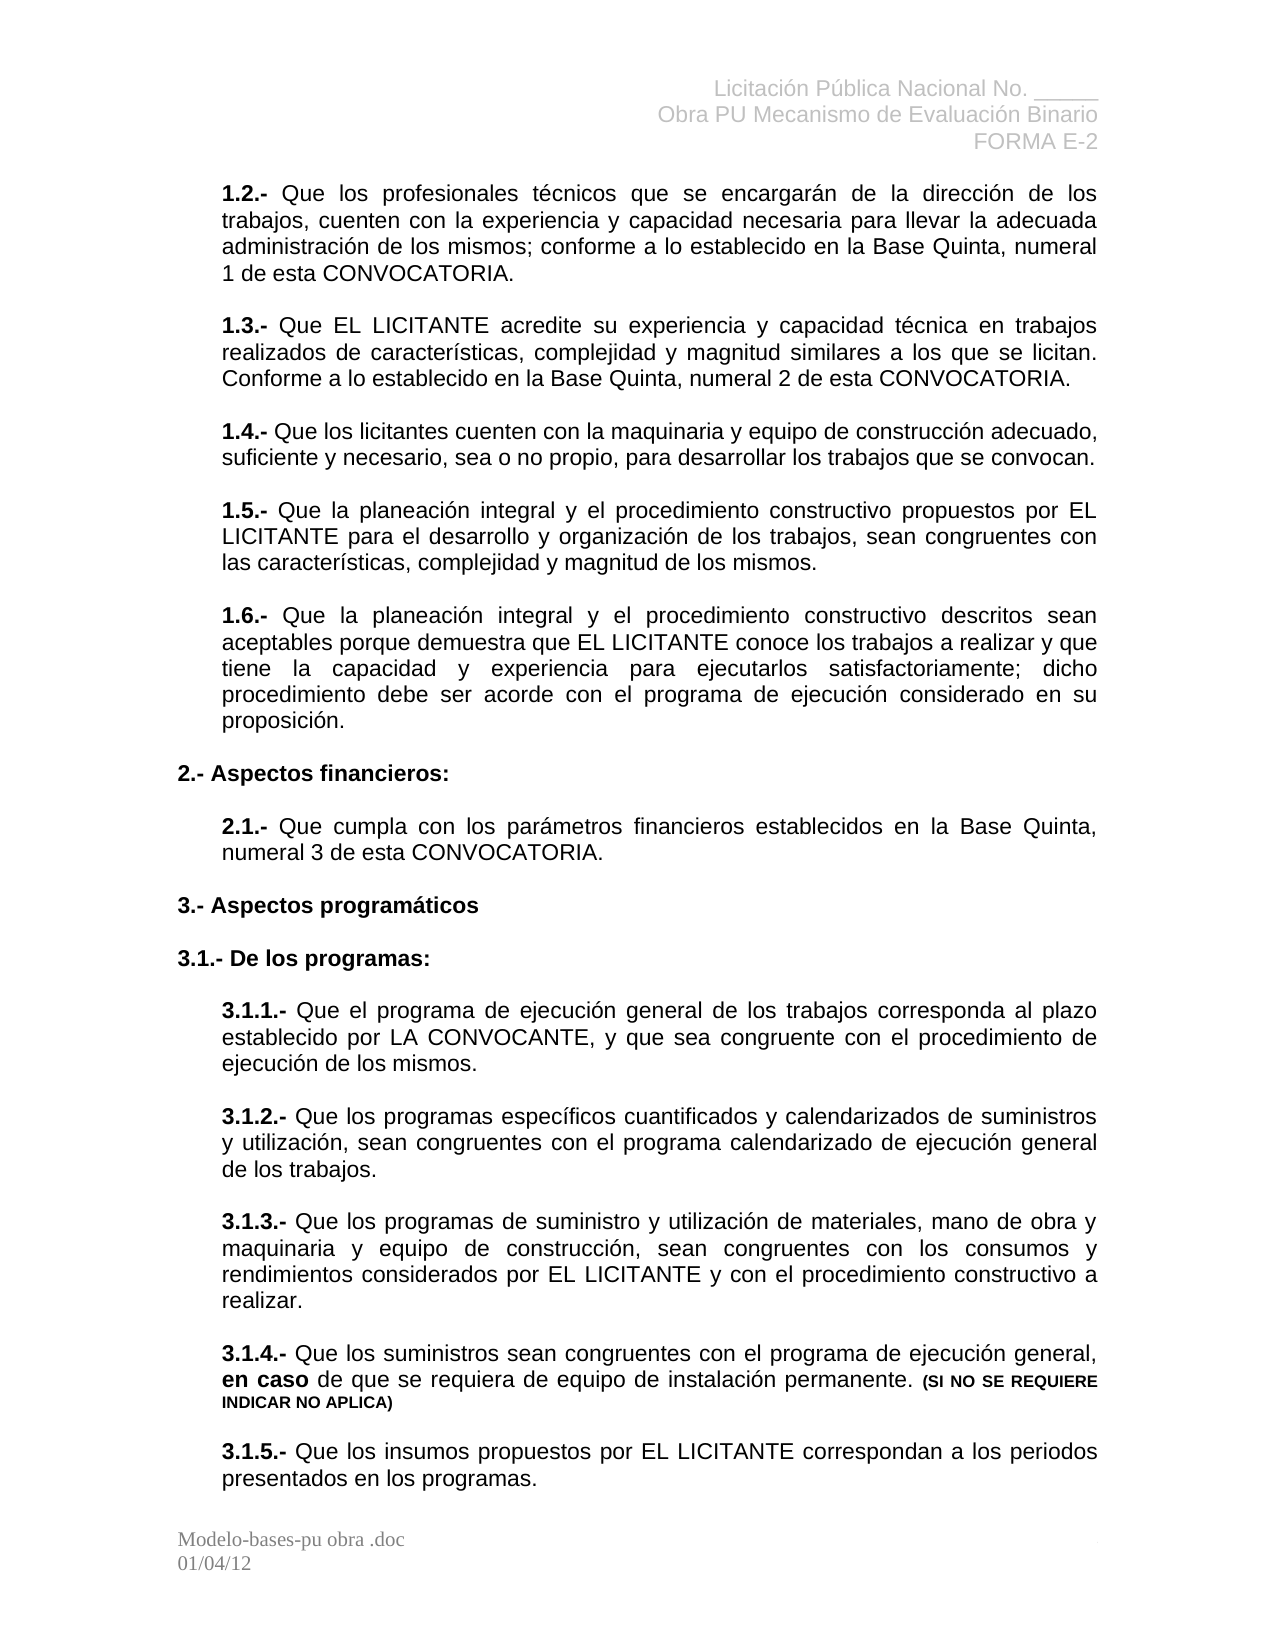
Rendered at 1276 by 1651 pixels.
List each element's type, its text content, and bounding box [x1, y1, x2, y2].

text 1.6.- Que la planeación integral y el procedimiento constructivo descritos sean aceptables porque demuestra que EL LICITANTE conoce los trabajos a realizar y que tiene la capacidad y experiencia para ejecutarlos satisfactoriamente; dicho procedimiento debe ser acorde con el programa de ejecución considerado en su proposición. [222, 602, 1098, 734]
text 3.1.3.- Que los programas de suministro y utilización de materiales, mano de obra y maquinaria y equipo de construcción, sean congruentes con los consumos y rendimientos considerados por EL LICITANTE y con el procedimiento constructivo a realizar. [222, 1208, 1098, 1314]
text 3.1.4.- Que los suministros sean congruentes con el programa de ejecución general, en caso de que se requiera de equipo de instalación permanente. (SI NO SE REQUIERE INDICAR NO APLICA) [222, 1340, 1098, 1412]
text 1.5.- Que la planeación integral y el procedimiento constructivo propuestos por EL LICITANTE para el desarrollo y organización de los trabajos, sean congruentes con las características, complejidad y magnitud de los mismos. [222, 497, 1098, 576]
text 3.1.5.- Que los insumos propuestos por EL LICITANTE correspondan a los periodos presentados en los programas. [222, 1438, 1098, 1491]
text 2.1.- Que cumpla con los parámetros financieros establecidos en la Base Quinta, numeral 3 de esta CONVOCATORIA. [222, 813, 1098, 866]
text 1.3.- Que EL LICITANTE acredite su experiencia y capacidad técnica en trabajos realizados de características, complejidad y magnitud similares a los que se licitan. Conforme a lo establecido en la Base Quinta, numeral 2 de esta CONVOCATORIA. [222, 312, 1098, 391]
text 3.1.2.- Que los programas específicos cuantificados y calendarizados de suministros y utilización, sean congruentes con el programa calendarizado de ejecución general de los trabajos. [222, 1103, 1098, 1182]
text 3.1.- De los programas: [177, 945, 1098, 971]
text 2.- Aspectos financieros: [177, 760, 1098, 787]
text 3.- Aspectos programáticos [177, 892, 1098, 918]
text 1.2.- Que los profesionales técnicos que se encargarán de la dirección de los trabajos, cuenten con la experiencia y capacidad necesaria para llevar la adecuada administración de los mismos; conforme a lo establecido en la Base Quinta, numeral 1 de esta CONVOCATORIA. [222, 180, 1098, 286]
text 3.1.1.- Que el programa de ejecución general de los trabajos corresponda al plazo establecido por LA CONVOCANTE, y que sea congruente con el procedimiento de ejecución de los mismos. [222, 997, 1098, 1076]
text 1.4.- Que los licitantes cuenten con la maquinaria y equipo de construcción adecuado, suficiente y necesario, sea o no propio, para desarrollar los trabajos que se convocan. [222, 418, 1098, 470]
